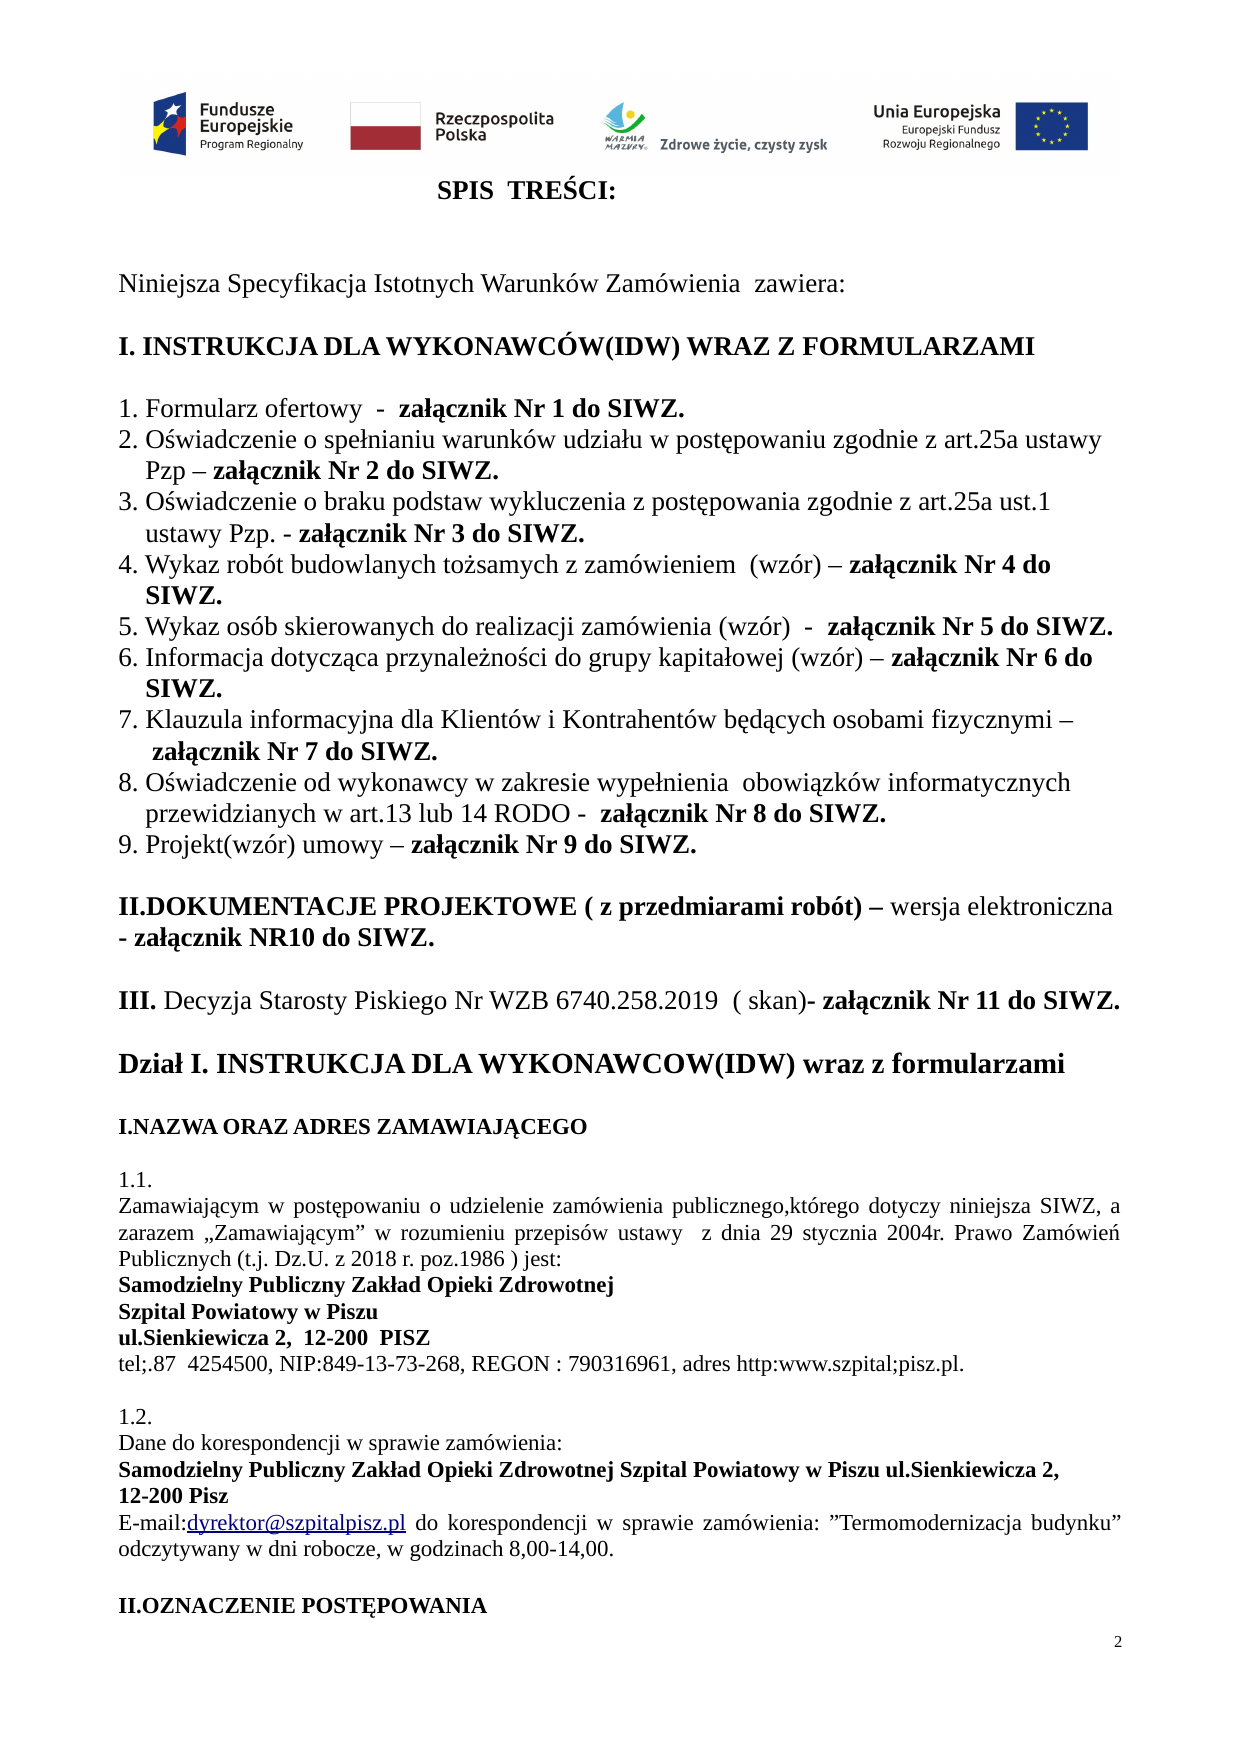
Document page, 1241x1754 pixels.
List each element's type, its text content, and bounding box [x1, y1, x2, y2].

text SIWZ. [118, 672, 1122, 703]
text E-mail:dyrektor@szpitalpisz.pl do korespondencji w sprawie zamówienia: ”Termomodernizacja budynku” odczytywany w dni robocze, w godzinach 8,00-14,00. [118, 1508, 1122, 1561]
text II.DOKUMENTACJE PROJEKTOWE ( z przedmiarami robót) – wersja elektroniczna [118, 890, 1122, 922]
text I.NAZWA ORAZ ADRES ZAMAWIAJĄCEGO [118, 1113, 1122, 1139]
text - załącznik NR10 do SIWZ. [118, 922, 1122, 953]
text 1.2. [118, 1403, 1122, 1429]
text Dane do korespondencji w sprawie zamówienia: [118, 1429, 1122, 1456]
text 1.1. [118, 1166, 1122, 1192]
text II.OZNACZENIE POSTĘPOWANIA [118, 1592, 1122, 1619]
text 12-200 Pisz [118, 1482, 1122, 1508]
text Samodzielny Publiczny Zakład Opieki Zdrowotnej Szpital Powiatowy w Piszu ul.Sienkiewicza 2, [118, 1456, 1122, 1482]
text 8. Oświadczenie od wykonawcy w zakresie wypełnienia obowiązków informatycznych [118, 766, 1122, 797]
text I. INSTRUKCJA DLA WYKONAWCÓW(IDW) WRAZ Z FORMULARZAMI [118, 330, 1122, 361]
text 2. Oświadczenie o spełnianiu warunków udziału w postępowaniu zgodnie z art.25a ustawy [118, 423, 1122, 454]
text Zamawiającym w postępowaniu o udzielenie zamówienia publicznego,którego dotyczy niniejsza SIWZ, a zarazem „Zamawiającym” w rozumieniu przepisów ustawy z dnia 29 stycznia 2004r. Prawo Zamówień Publicznych (t.j. Dz.U. z 2018 r. poz.1986 ) jest: [118, 1192, 1122, 1271]
text III. Decyzja Starosty Piskiego Nr WZB 6740.258.2019 ( skan)- załącznik Nr 11 do SIWZ. [118, 984, 1122, 1015]
text 9. Projekt(wzór) umowy – załącznik Nr 9 do SIWZ. [118, 828, 1122, 859]
text ul.Sienkiewicza 2, 12-200 PISZ [118, 1324, 1122, 1350]
text SPIS TREŚCI: [118, 174, 1122, 205]
text Szpital Powiatowy w Piszu [118, 1298, 1122, 1324]
text SIWZ. [118, 579, 1122, 610]
text Dział I. INSTRUKCJA DLA WYKONAWCOW(IDW) wraz z formularzami [118, 1046, 1122, 1080]
text 4. Wykaz robót budowlanych tożsamych z zamówieniem (wzór) – załącznik Nr 4 do [118, 548, 1122, 579]
text 6. Informacja dotycząca przynależności do grupy kapitałowej (wzór) – załącznik Nr 6 do [118, 641, 1122, 672]
text 7. Klauzula informacyjna dla Klientów i Kontrahentów będących osobami fizycznymi – [118, 703, 1122, 735]
text 3. Oświadczenie o braku podstaw wykluczenia z postępowania zgodnie z art.25a ust.1 [118, 486, 1122, 517]
text Pzp – załącznik Nr 2 do SIWZ. [118, 454, 1122, 486]
text Niniejsza Specyfikacja Istotnych Warunków Zamówienia zawiera: [118, 267, 1122, 299]
text przewidzianych w art.13 lub 14 RODO - załącznik Nr 8 do SIWZ. [118, 797, 1122, 828]
text 5. Wykaz osób skierowanych do realizacji zamówienia (wzór) - załącznik Nr 5 do SIWZ. [118, 610, 1122, 641]
text 1. Formularz ofertowy - załącznik Nr 1 do SIWZ. [118, 392, 1122, 423]
text tel;.87 4254500, NIP:849-13-73-268, REGON : 790316961, adres http:www.szpital;pisz.pl. [118, 1350, 1122, 1377]
text załącznik Nr 7 do SIWZ. [118, 735, 1122, 766]
picture [118, 73, 1123, 174]
text Samodzielny Publiczny Zakład Opieki Zdrowotnej [118, 1271, 1122, 1298]
text ustawy Pzp. - załącznik Nr 3 do SIWZ. [118, 517, 1122, 548]
